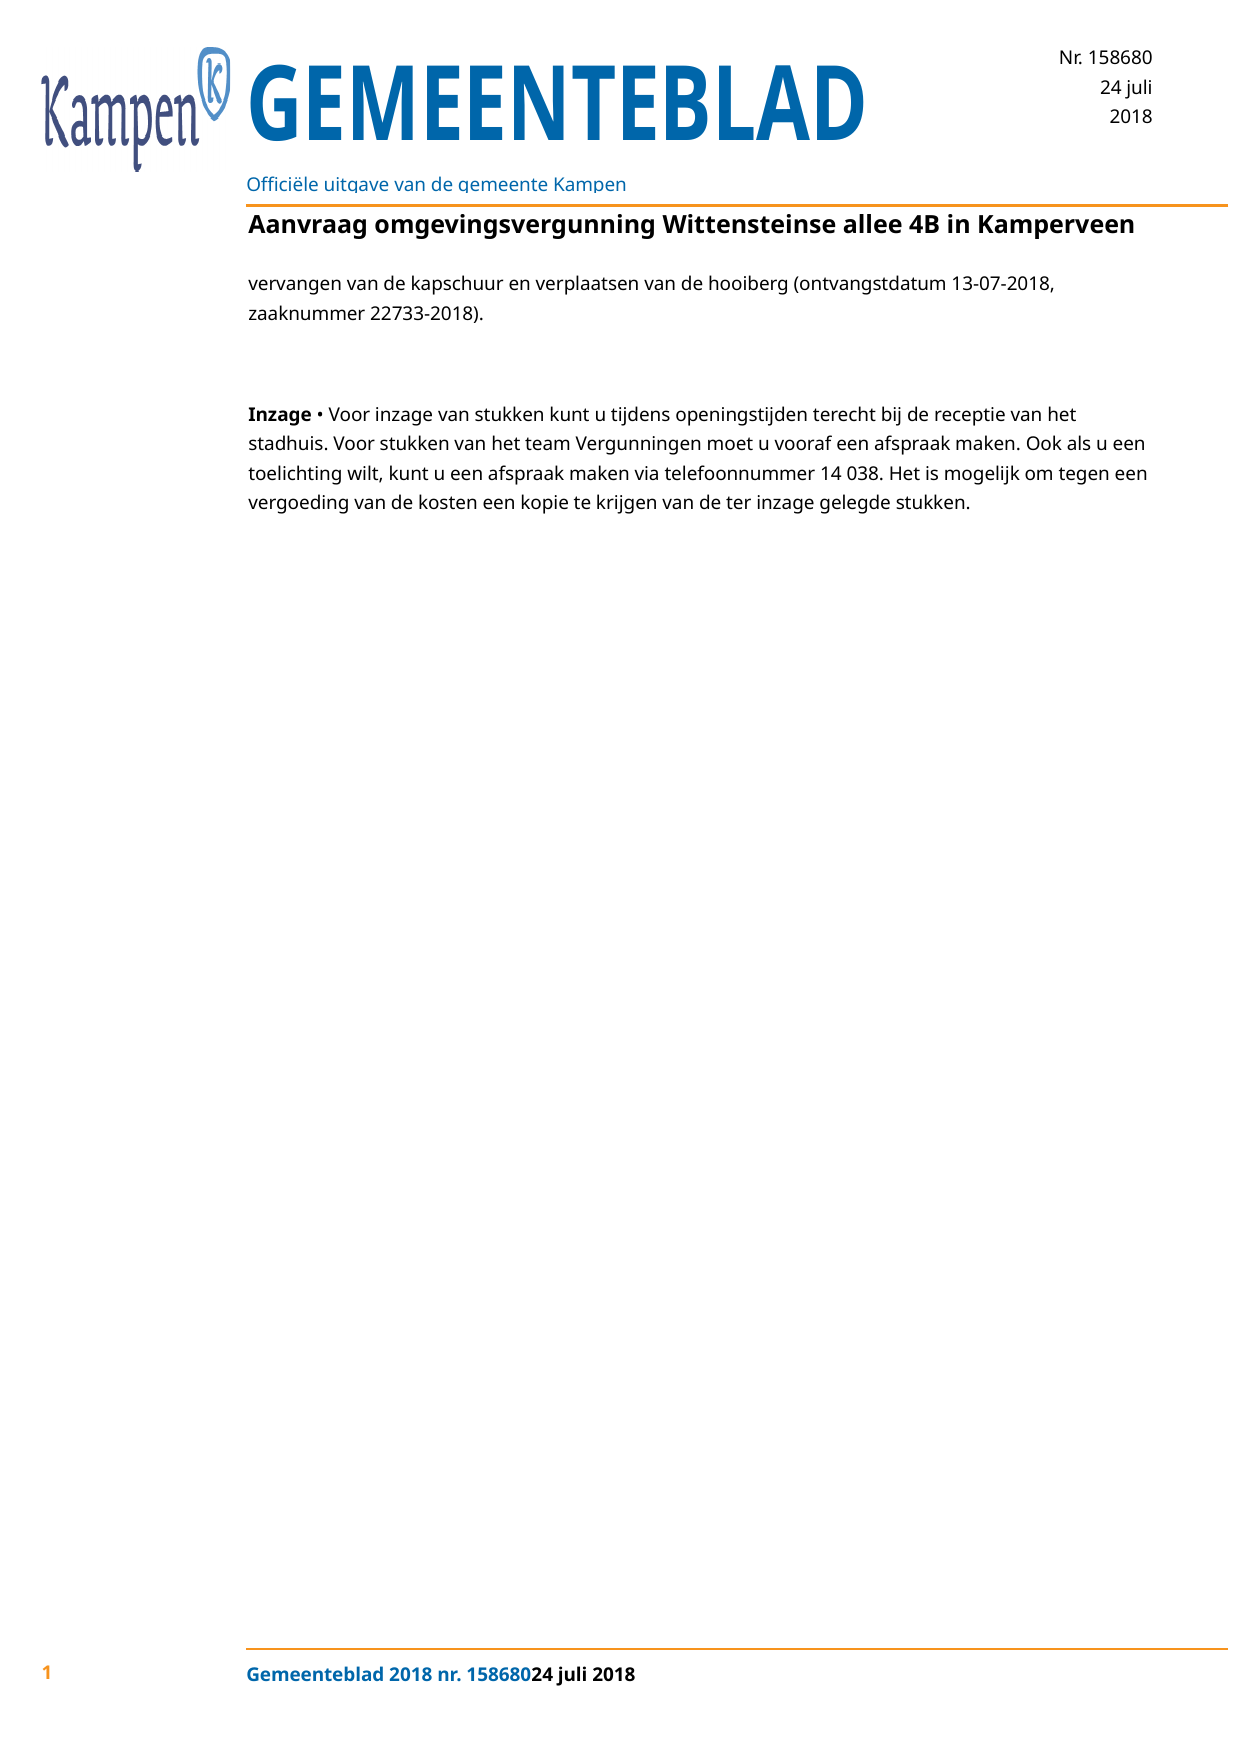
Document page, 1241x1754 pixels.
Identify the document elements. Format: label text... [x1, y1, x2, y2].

text Inzage • Voor inzage van stukken kunt u tijdens openingstijden terecht bij de receptie van het stadhuis. Voor stukken van het team Vergunningen moet u vooraf een afspraak maken. Ook als u een toelichting wilt, kunt u een afspraak maken via telefoonnummer 14 038. Het is mogelijk om tegen een vergoeding van de kosten een kopie te krijgen van de ter inzage gelegde stukken. [248, 401, 1152, 515]
text vervangen van de kapschuur en verplaatsen van de hooiberg (ontvangstdatum 13-07-2018, zaaknummer 22733-2018). [248, 270, 1152, 326]
picture [41, 47, 231, 172]
text Aanvraag omgevingsvergunning Wittensteinse allee 4B in Kamperveen [248, 207, 1152, 241]
